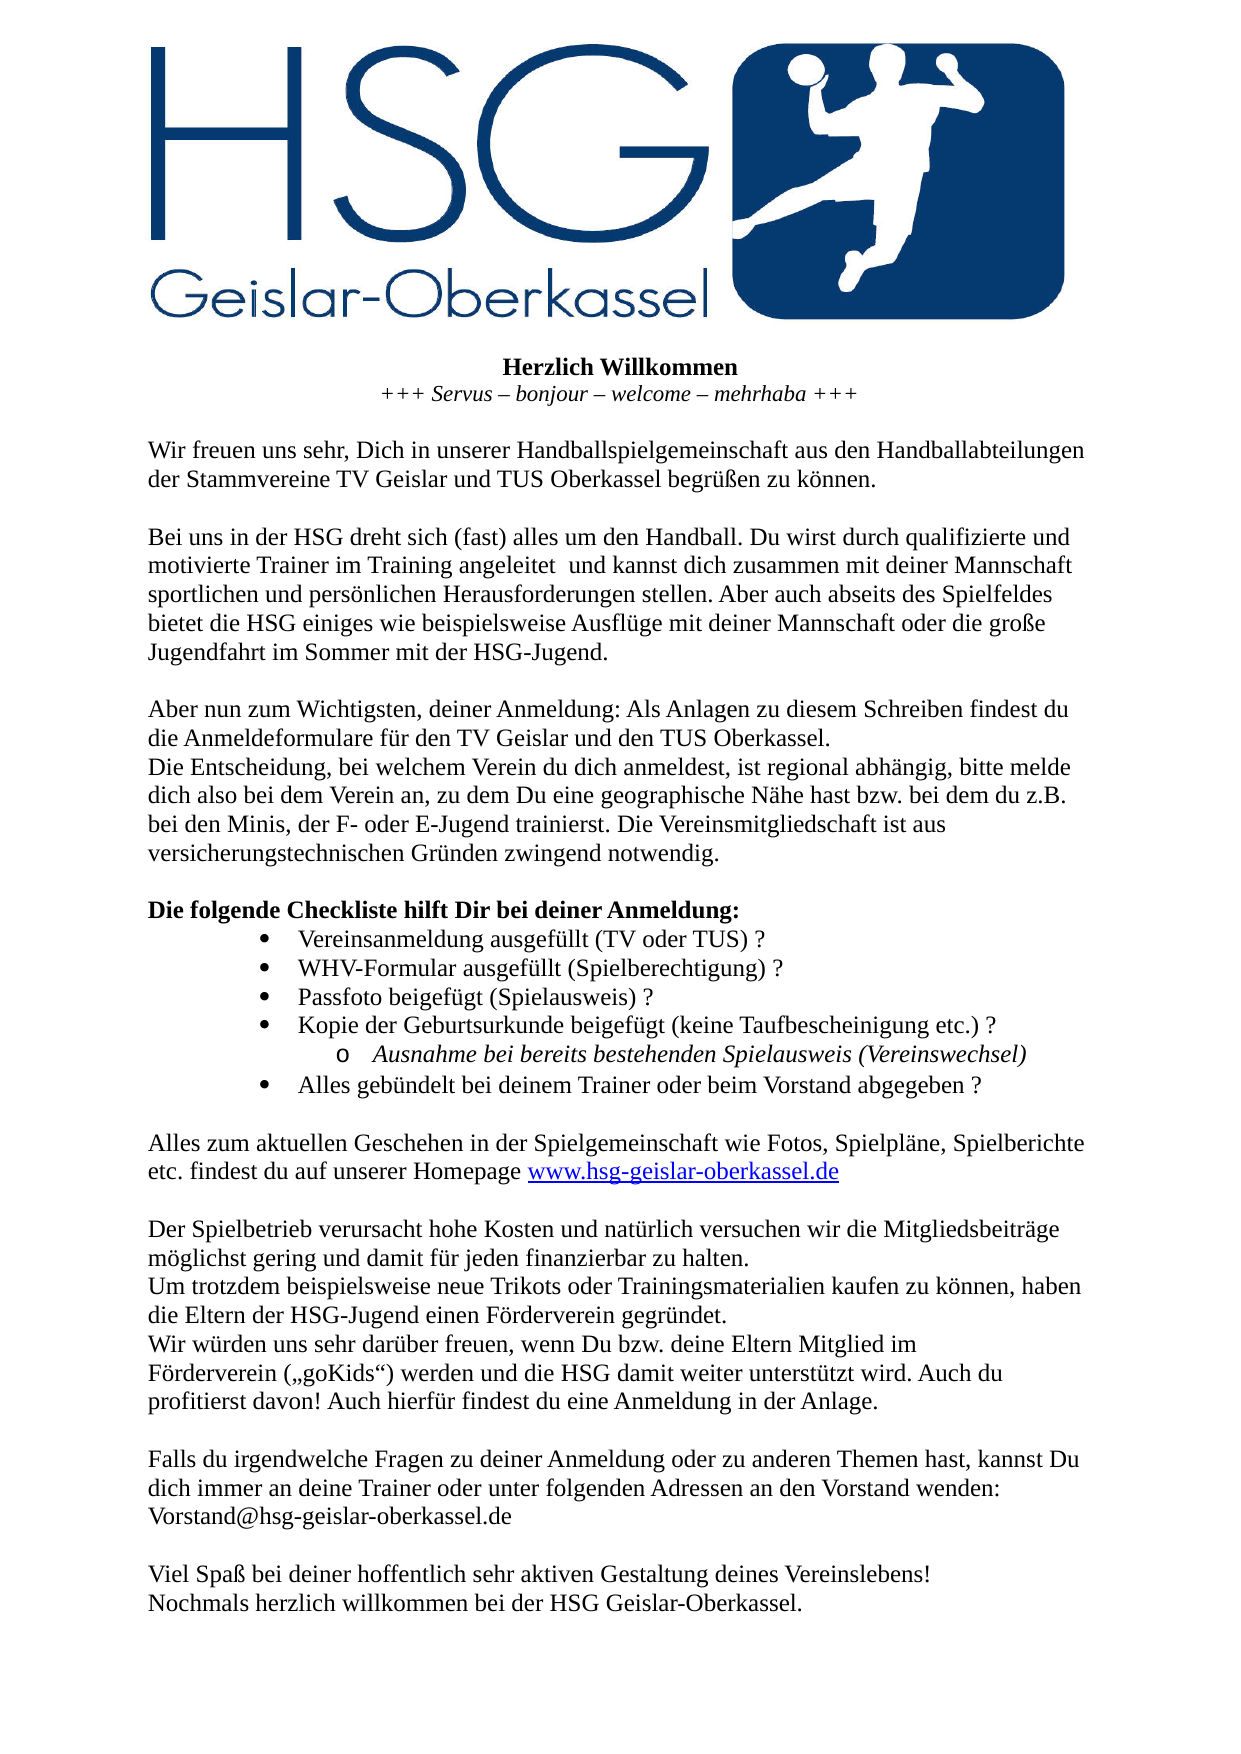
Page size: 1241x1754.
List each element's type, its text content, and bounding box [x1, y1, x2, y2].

text Herzlich Willkommen +++ Servus – bonjour – welcome – mehrhaba +++ [148, 352, 1092, 407]
list Alles gebündelt bei deinem Trainer oder beim Vorstand abgegeben ? [260, 1070, 1092, 1099]
text Viel Spaß bei deiner hoffentlich sehr aktiven Gestaltung deines Vereinslebens! [148, 1559, 1092, 1588]
text Der Spielbetrieb verursacht hohe Kosten und natürlich versuchen wir die Mitgliedsbeiträge möglichst gering und damit für jeden finanzierbar zu halten. [148, 1214, 1092, 1271]
text Wir freuen uns sehr, Dich in unserer Handballspielgemeinschaft aus den Handballabteilungen der Stammvereine TV Geislar und TUS Oberkassel begrüßen zu können. [148, 436, 1092, 493]
text Falls du irgendwelche Fragen zu deiner Anmeldung oder zu anderen Themen hast, kannst Du dich immer an deine Trainer oder unter folgenden Adressen an den Vorstand wenden: Vorstand@hsg-geislar-oberkassel.de [148, 1444, 1092, 1530]
text Wir würden uns sehr darüber freuen, wenn Du bzw. deine Eltern Mitglied im [148, 1329, 1092, 1358]
text Die folgende Checkliste hilft Dir bei deiner Anmeldung: [148, 867, 1092, 924]
list Passfoto beigefügt (Spielausweis) ? [260, 982, 1092, 1011]
list Kopie der Geburtsurkunde beigefügt (keine Taufbescheinigung etc.) ? [260, 1011, 1092, 1039]
text Um trotzdem beispielsweise neue Trikots oder Trainingsmaterialien kaufen zu können, haben die Eltern der HSG-Jugend einen Förderverein gegründet. [148, 1271, 1092, 1329]
text Alles zum aktuellen Geschehen in der Spielgemeinschaft wie Fotos, Spielpläne, Spielberichte etc. findest du auf unserer Homepage www.hsg-geislar-oberkassel.de [148, 1128, 1092, 1185]
text Die Entscheidung, bei welchem Verein du dich anmeldest, ist regional abhängig, bitte melde dich also bei dem Verein an, zu dem Du eine geographische Nähe hast bzw. bei dem du z.B. bei den Minis, der F- oder E-Jugend trainierst. Die Vereinsmitgliedschaft ist aus versicherungstechnischen Gründen zwingend notwendig. [148, 752, 1092, 867]
text Aber nun zum Wichtigsten, deiner Anmeldung: Als Anlagen zu diesem Schreiben findest du die Anmeldeformulare für den TV Geislar und den TUS Oberkassel. [148, 694, 1092, 752]
list Ausnahme bei bereits bestehenden Spielausweis (Vereinswechsel) [335, 1039, 1092, 1070]
list WHV-Formular ausgefüllt (Spielberechtigung) ? [260, 953, 1092, 982]
text Förderverein („goKids“) werden und die HSG damit weiter unterstützt wird. Auch du profitierst davon! Auch hierfür findest du eine Anmeldung in der Anlage. [148, 1358, 1092, 1415]
list Vereinsanmeldung ausgefüllt (TV oder TUS) ? [260, 924, 1092, 953]
text Bei uns in der HSG dreht sich (fast) alles um den Handball. Du wirst durch qualifizierte und motivierte Trainer im Training angeleitet und kannst dich zusammen mit deiner Mannschaft sportlichen und persönlichen Herausforderungen stellen. Aber auch abseits des Spielfeldes bietet die HSG einiges wie beispielsweise Ausflüge mit deiner Mannschaft oder die große Jugendfahrt im Sommer mit der HSG-Jugend. [148, 522, 1092, 666]
text Nochmals herzlich willkommen bei der HSG Geislar-Oberkassel. [148, 1588, 1092, 1616]
